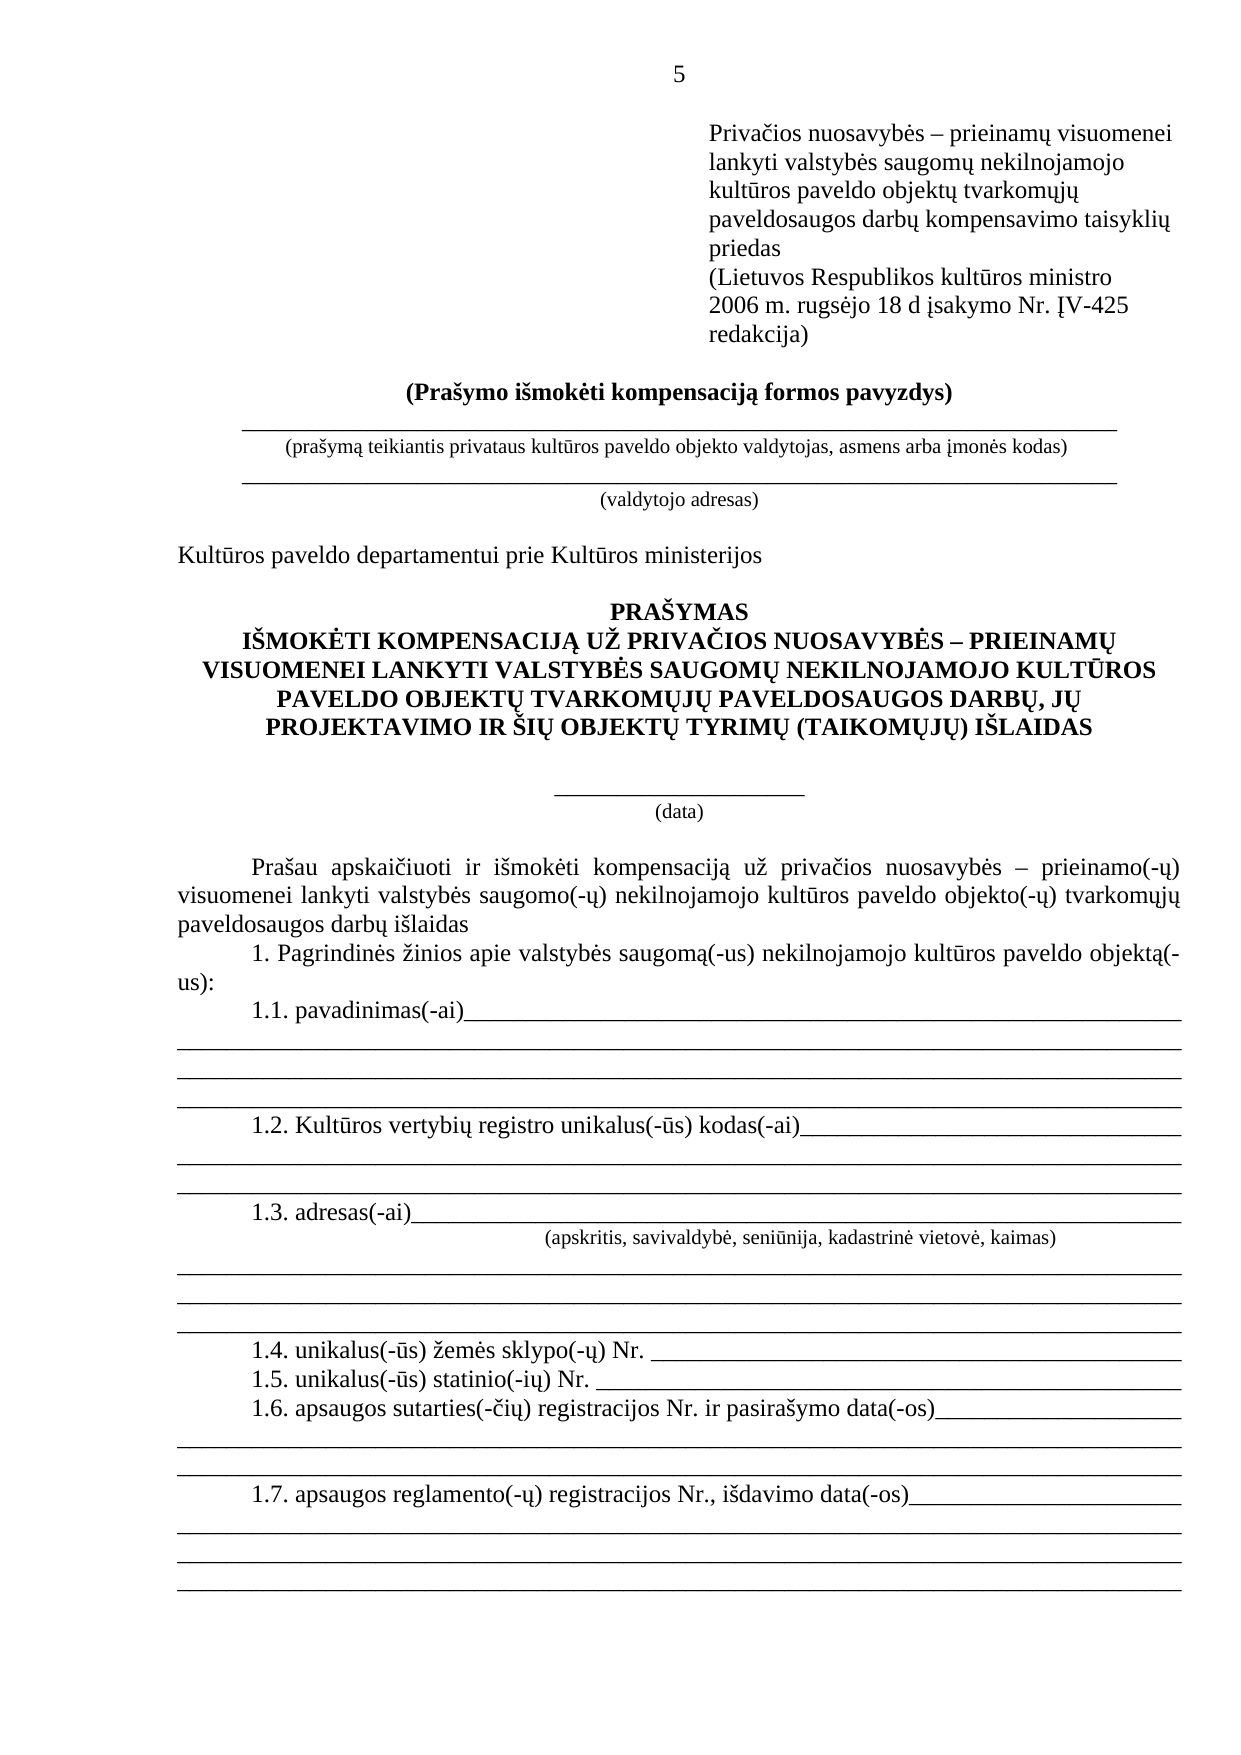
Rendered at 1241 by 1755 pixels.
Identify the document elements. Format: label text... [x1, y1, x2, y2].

text 1.4. unikalus(-ūs) žemės sklypo(-ų) Nr. [177, 1336, 1181, 1364]
text Kultūros paveldo departamentui prie Kultūros ministerijos [177, 540, 1181, 569]
text 1.3. adresas(-ai) [177, 1197, 1181, 1225]
text ______________________________________________________________________ [177, 458, 1181, 487]
text (prašymą teikiantis privataus kultūros paveldo objekto valdytojas, asmens arba įmonės kodas) [177, 434, 1181, 458]
text (data) [177, 799, 1181, 823]
text 1.1. pavadinimas(-ai) [177, 995, 1181, 1024]
text 1.6. apsaugos sutarties(-čių) registracijos Nr. ir pasirašymo data(-os) [177, 1393, 1181, 1422]
text 2006 m. rugsėjo 18 d įsakymo Nr. ĮV-425 redakcija) [709, 291, 1181, 348]
text (Lietuvos Respublikos kultūros ministro [177, 262, 1181, 291]
text 1.5. unikalus(-ūs) statinio(-ių) Nr. [177, 1364, 1181, 1393]
text ____________________ [177, 770, 1181, 799]
text (apskritis, savivaldybė, seniūnija, kadastrinė vietovė, kaimas) [177, 1225, 1181, 1249]
text 1. Pagrindinės žinios apie valstybės saugomą(-us) nekilnojamojo kultūros paveldo objektą(-us): [177, 938, 1181, 995]
text 1.7. apsaugos reglamento(-ų) registracijos Nr., išdavimo data(-os) [177, 1479, 1181, 1508]
text (valdytojo adresas) [177, 487, 1181, 511]
text ______________________________________________________________________ [177, 406, 1181, 434]
text PRAŠYMAS [177, 597, 1181, 626]
text Prašau apskaičiuoti ir išmokėti kompensaciją už privačios nuosavybės – prieinamo(-ų) visuomenei lankyti valstybės saugomo(-ų) nekilnojamojo kultūros paveldo objekto(-ų) tvarkomųjų paveldosaugos darbų išlaidas [177, 852, 1181, 938]
text IŠMOKĖTI KOMPENSACIJĄ UŽ PRIVAČIOS NUOSAVYBĖS – PRIEINAMŲ VISUOMENEI LANKYTI VALSTYBĖS SAUGOMŲ NEKILNOJAMOJO KULTŪROS PAVELDO OBJEKTŲ TVARKOMŲJŲ PAVELDOSAUGOS DARBŲ, JŲ PROJEKTAVIMO IR ŠIŲ OBJEKTŲ TYRIMŲ (TAIKOMŲJŲ) IŠLAIDAS [177, 626, 1181, 741]
text Privačios nuosavybės – prieinamų visuomenei lankyti valstybės saugomų nekilnojamojo [709, 118, 1181, 176]
text (Prašymo išmokėti kompensaciją formos pavyzdys) [177, 377, 1181, 406]
text 1.2. Kultūros vertybių registro unikalus(-ūs) kodas(-ai) [177, 1110, 1181, 1139]
text kultūros paveldo objektų tvarkomųjų paveldosaugos darbų kompensavimo taisyklių priedas [709, 176, 1181, 262]
